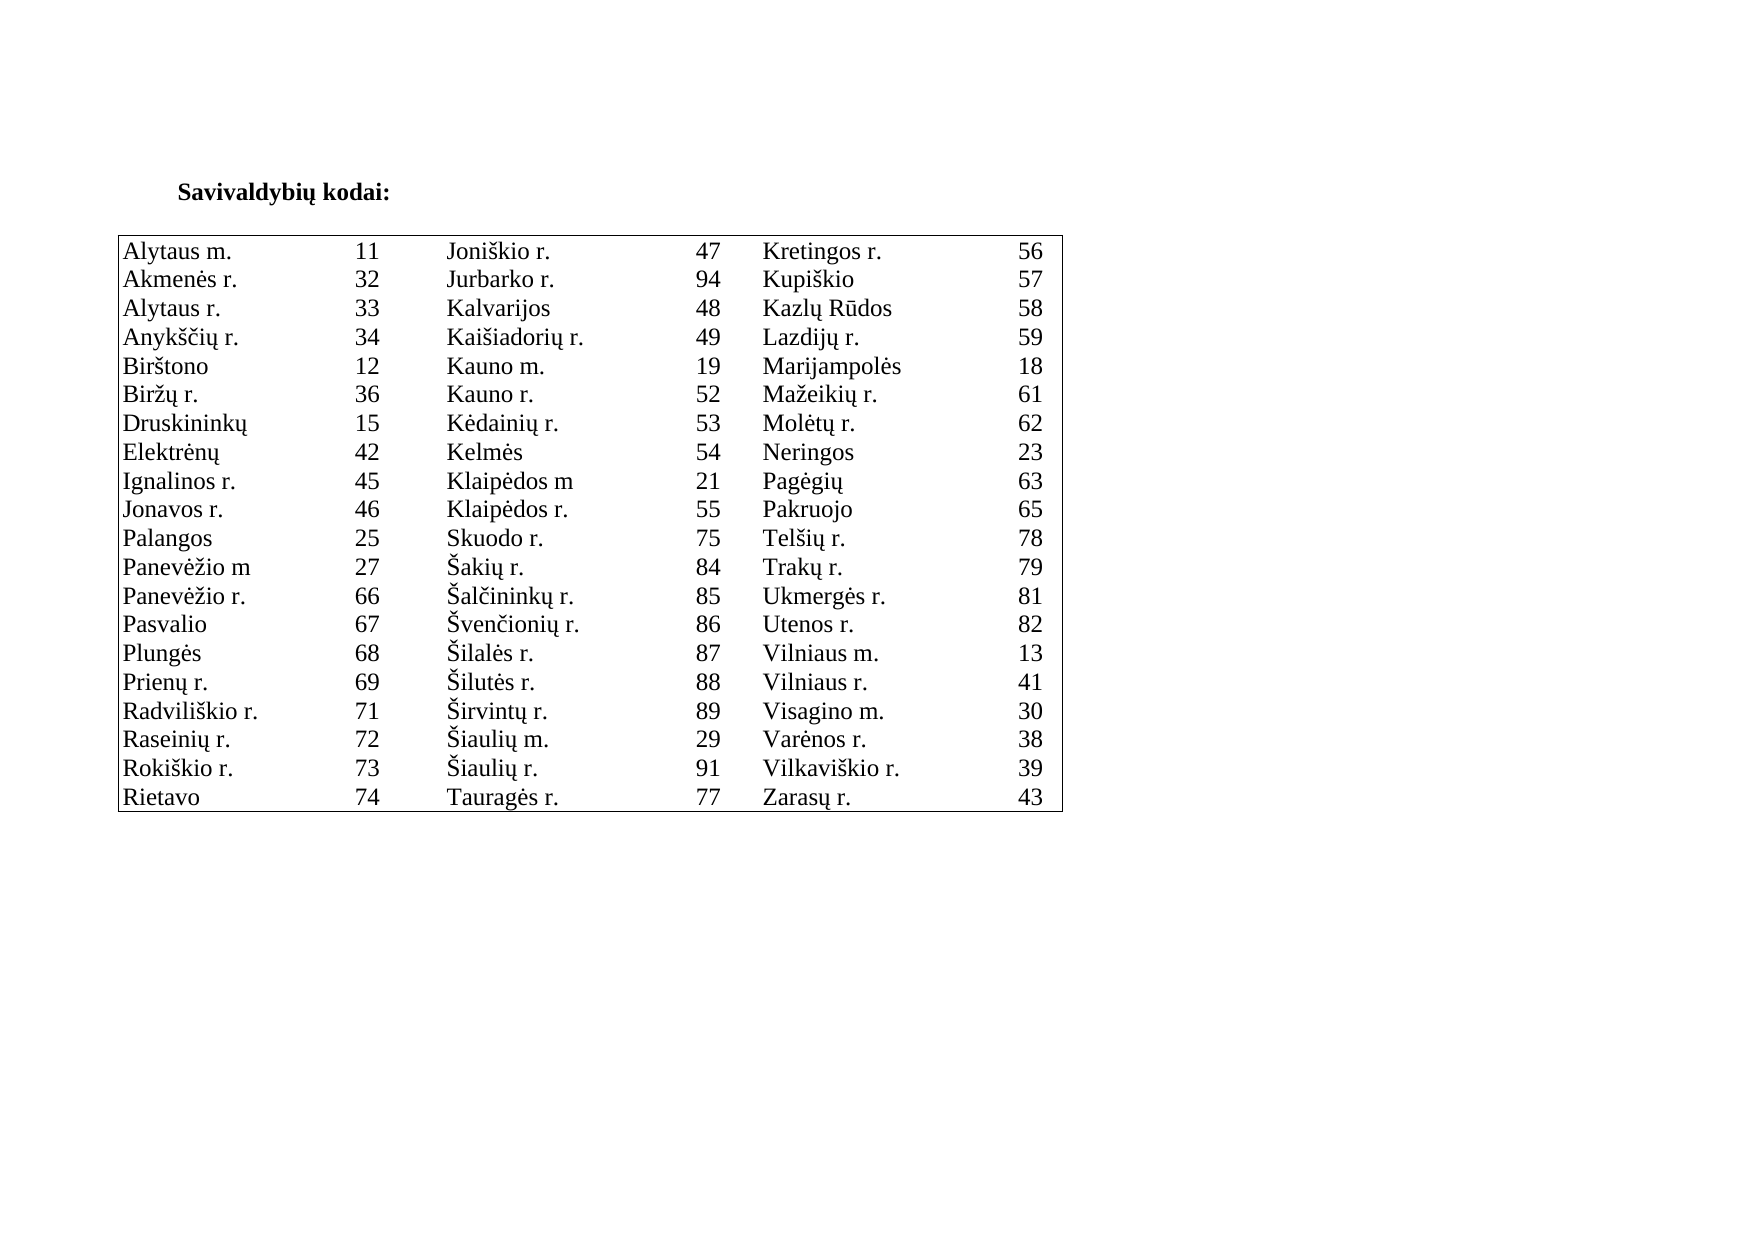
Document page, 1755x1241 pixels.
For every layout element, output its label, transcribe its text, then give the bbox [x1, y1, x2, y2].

table_cell Palangos [119, 523, 350, 552]
table_cell 55 [691, 495, 758, 523]
table_cell 59 [1014, 322, 1062, 351]
text Savivaldybių kodai: [118, 177, 1636, 206]
table_cell 65 [1014, 495, 1062, 523]
table_cell 19 [691, 351, 758, 379]
table_cell Vilkaviškio r. [758, 753, 1014, 782]
table_cell Marijampolės [758, 351, 1014, 379]
table_cell 48 [691, 293, 758, 322]
table_cell Raseinių r. [119, 725, 350, 753]
table_cell 71 [350, 696, 442, 724]
table_cell Kupiškio [758, 265, 1014, 293]
table_cell Kazlų Rūdos [758, 293, 1014, 322]
table_header 56 [1014, 236, 1062, 264]
table_cell 25 [350, 523, 442, 552]
table_cell 27 [350, 552, 442, 581]
table_cell Neringos [758, 437, 1014, 466]
table_cell Trakų r. [758, 552, 1014, 581]
table_cell Alytaus r. [119, 293, 350, 322]
table_cell 34 [350, 322, 442, 351]
table_cell 77 [691, 782, 758, 811]
table_cell Šalčininkų r. [442, 581, 691, 609]
table_cell 39 [1014, 753, 1062, 782]
table_cell Kalvarijos [442, 293, 691, 322]
table_cell Varėnos r. [758, 725, 1014, 753]
table_cell 21 [691, 466, 758, 494]
table_cell 63 [1014, 466, 1062, 494]
table_cell Pasvalio [119, 610, 350, 638]
table_cell 42 [350, 437, 442, 466]
table_cell Šilutės r. [442, 667, 691, 696]
table_cell 33 [350, 293, 442, 322]
table_cell Birštono [119, 351, 350, 379]
table_cell Utenos r. [758, 610, 1014, 638]
table_cell 30 [1014, 696, 1062, 724]
table_cell 75 [691, 523, 758, 552]
table_cell Mažeikių r. [758, 380, 1014, 408]
table_cell 78 [1014, 523, 1062, 552]
table_cell Širvintų r. [442, 696, 691, 724]
table_header Alytaus m. [119, 236, 350, 264]
table_cell Zarasų r. [758, 782, 1014, 811]
table_cell 67 [350, 610, 442, 638]
table_cell Rokiškio r. [119, 753, 350, 782]
table_cell 54 [691, 437, 758, 466]
table_cell 62 [1014, 408, 1062, 437]
table_cell 12 [350, 351, 442, 379]
table_cell Šakių r. [442, 552, 691, 581]
table_cell 86 [691, 610, 758, 638]
table_cell 57 [1014, 265, 1062, 293]
table_header Kretingos r. [758, 236, 1014, 264]
table_cell 88 [691, 667, 758, 696]
table_cell Kauno r. [442, 380, 691, 408]
table_cell Lazdijų r. [758, 322, 1014, 351]
table_cell Vilniaus r. [758, 667, 1014, 696]
table_cell Vilniaus m. [758, 638, 1014, 667]
table_cell 89 [691, 696, 758, 724]
table_cell Elektrėnų [119, 437, 350, 466]
table_cell 38 [1014, 725, 1062, 753]
table_cell 29 [691, 725, 758, 753]
table_cell 73 [350, 753, 442, 782]
table_cell Telšių r. [758, 523, 1014, 552]
table_cell Prienų r. [119, 667, 350, 696]
table_cell Šiaulių r. [442, 753, 691, 782]
table_cell Jonavos r. [119, 495, 350, 523]
table_cell 85 [691, 581, 758, 609]
table_cell Kėdainių r. [442, 408, 691, 437]
table_header 11 [350, 236, 442, 264]
table_cell Kaišiadorių r. [442, 322, 691, 351]
table_cell Šiaulių m. [442, 725, 691, 753]
table_cell 66 [350, 581, 442, 609]
table_cell Biržų r. [119, 380, 350, 408]
table_cell Panevėžio m [119, 552, 350, 581]
table_cell 46 [350, 495, 442, 523]
table_cell Akmenės r. [119, 265, 350, 293]
table_cell Tauragės r. [442, 782, 691, 811]
table_cell Skuodo r. [442, 523, 691, 552]
table_cell Klaipėdos r. [442, 495, 691, 523]
table_cell 87 [691, 638, 758, 667]
table_cell 52 [691, 380, 758, 408]
table_cell Rietavo [119, 782, 350, 811]
table_cell 58 [1014, 293, 1062, 322]
table_cell 74 [350, 782, 442, 811]
table_cell 32 [350, 265, 442, 293]
table_cell 45 [350, 466, 442, 494]
table_cell Druskininkų [119, 408, 350, 437]
table_cell 13 [1014, 638, 1062, 667]
table_cell Visagino m. [758, 696, 1014, 724]
table_cell 36 [350, 380, 442, 408]
table_header Joniškio r. [442, 236, 691, 264]
table_cell 72 [350, 725, 442, 753]
table_cell Pakruojo [758, 495, 1014, 523]
table_cell 18 [1014, 351, 1062, 379]
table_cell Ukmergės r. [758, 581, 1014, 609]
table_cell Ignalinos r. [119, 466, 350, 494]
table_cell 68 [350, 638, 442, 667]
table_cell Kelmės [442, 437, 691, 466]
table_cell 15 [350, 408, 442, 437]
table_cell 69 [350, 667, 442, 696]
table_cell Šilalės r. [442, 638, 691, 667]
table_cell 82 [1014, 610, 1062, 638]
table_cell 81 [1014, 581, 1062, 609]
table_cell Anykščių r. [119, 322, 350, 351]
table_cell Molėtų r. [758, 408, 1014, 437]
table_cell 43 [1014, 782, 1062, 811]
table_cell Kauno m. [442, 351, 691, 379]
table_cell 41 [1014, 667, 1062, 696]
table_cell Švenčionių r. [442, 610, 691, 638]
table_cell 94 [691, 265, 758, 293]
table_cell Radviliškio r. [119, 696, 350, 724]
table_cell 23 [1014, 437, 1062, 466]
table_cell 61 [1014, 380, 1062, 408]
table_cell Panevėžio r. [119, 581, 350, 609]
table_cell 84 [691, 552, 758, 581]
table_cell 49 [691, 322, 758, 351]
table_cell Klaipėdos m [442, 466, 691, 494]
table_cell 53 [691, 408, 758, 437]
table_cell Jurbarko r. [442, 265, 691, 293]
table_header 47 [691, 236, 758, 264]
table_cell 79 [1014, 552, 1062, 581]
table_cell Plungės [119, 638, 350, 667]
table_cell Pagėgių [758, 466, 1014, 494]
table_cell 91 [691, 753, 758, 782]
